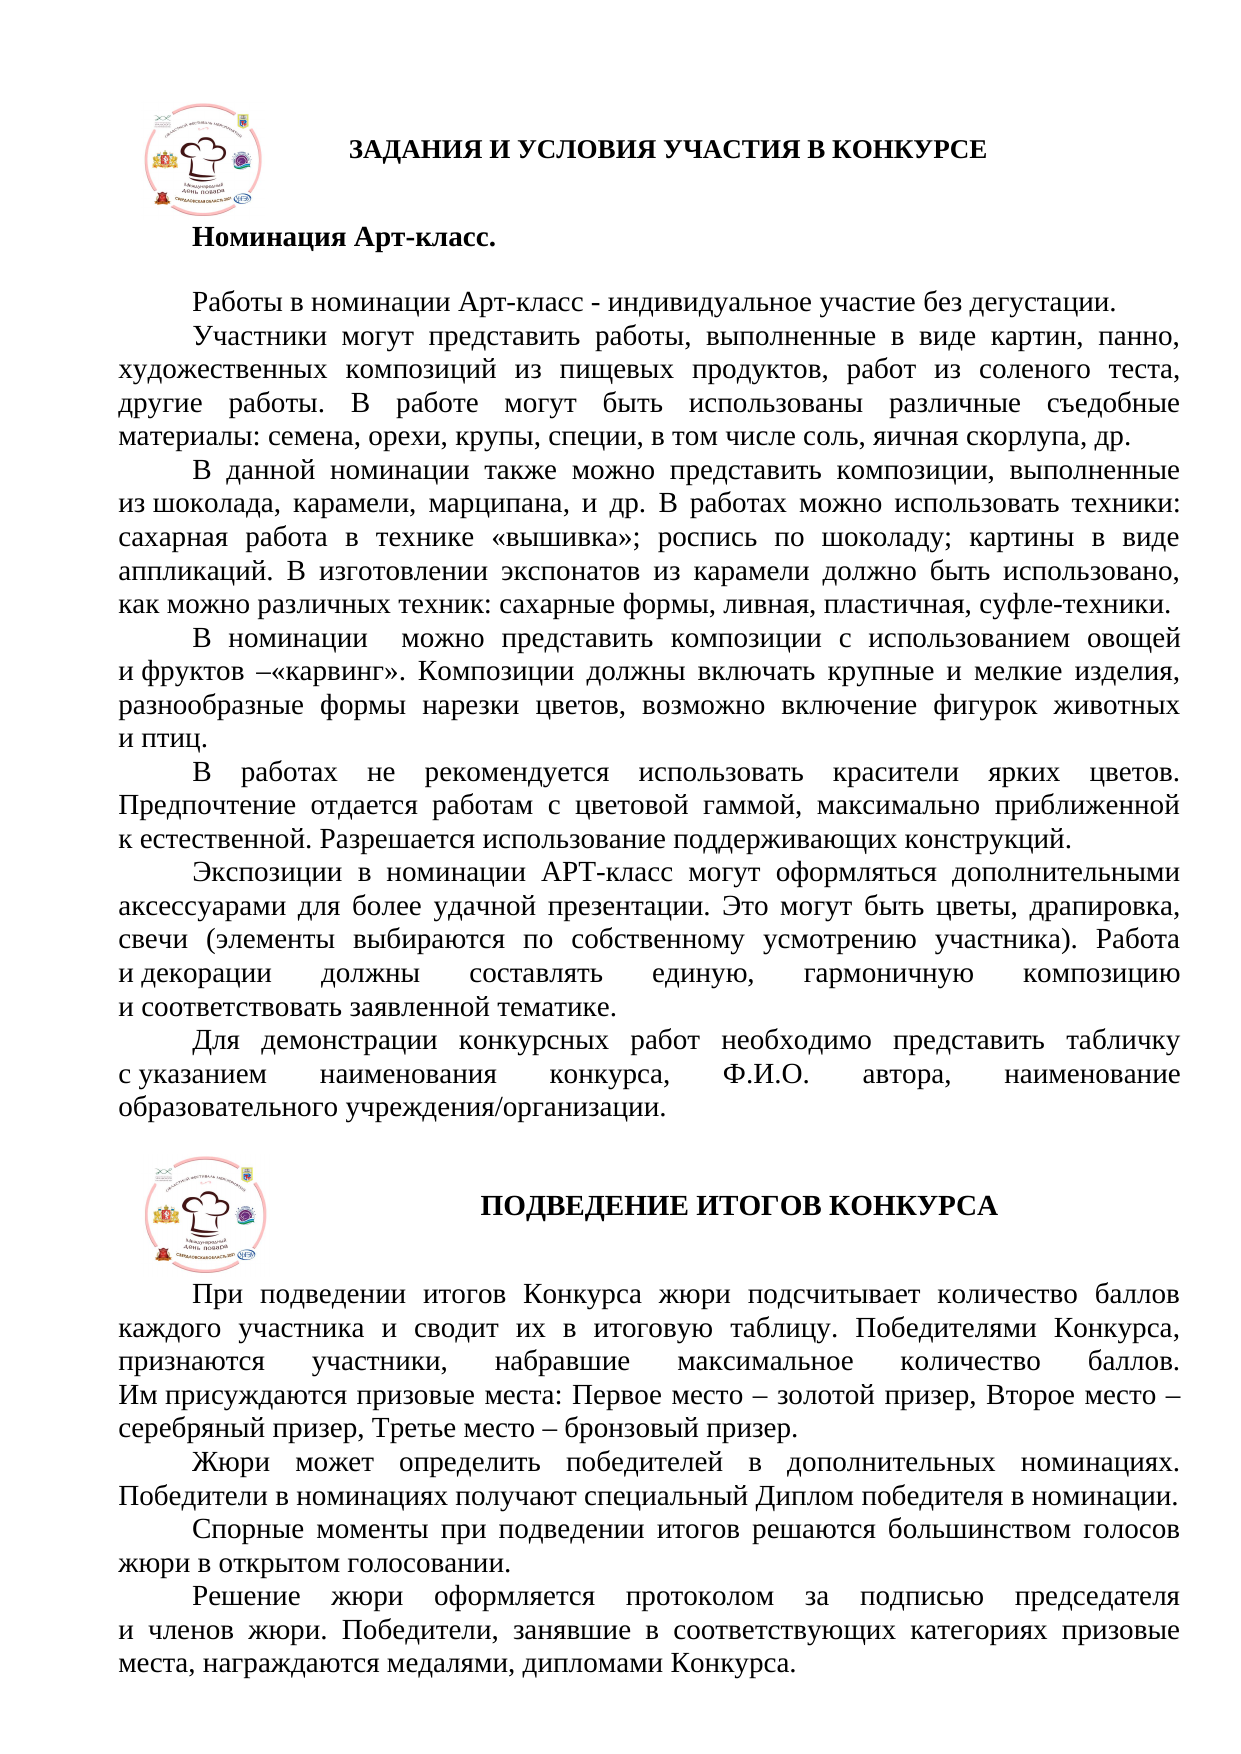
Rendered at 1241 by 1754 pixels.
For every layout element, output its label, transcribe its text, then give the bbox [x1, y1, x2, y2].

picture [140, 101, 266, 220]
text В работах не рекомендуется использовать красители ярких цветов. Предпочтение отдается работам с цветовой гаммой, максимально приближенной к естественной. Разрешается использование поддерживающих конструкций. [118, 754, 1181, 854]
text Экспозиции в номинации АРТ-класс могут оформляться дополнительными аксессуарами для более удачной презентации. Это могут быть цветы, драпировка, свечи (элементы выбираются по собственному усмотрению участника). Работа и декорации должны составлять единую, гармоничную композицию и соответствовать заявленной тематике. [118, 854, 1181, 1022]
table_header ЗАДАНИЯ И УСЛОВИЯ УЧАСТИЯ В КОНКУРСЕ [307, 102, 1030, 219]
text Спорные моменты при подведении итогов решаются большинством голосов жюри в открытом голосовании. [118, 1511, 1181, 1578]
table_header [129, 102, 140, 219]
table_header [271, 1154, 469, 1276]
text В данной номинации также можно представить композиции, выполненные из шоколада, карамели, марципана, и др. В работах можно использовать техники: сахарная работа в технике «вышивка»; роспись по шоколаду; картины в виде аппликаций. В изготовлении экспонатов из карамели должно быть использовано, как можно различных техник: сахарные формы, ливная, пластичная, суфле-техники. [118, 452, 1181, 620]
text Жюри может определить победителей в дополнительных номинациях. Победители в номинациях получают специальный Диплом победителя в номинации. [118, 1444, 1181, 1511]
table_header [266, 102, 307, 219]
text В номинации можно представить композиции с использованием овощей и фруктов –«карвинг». Композиции должны включать крупные и мелкие изделия, разнообразные формы нарезки цветов, возможно включение фигурок животных и птиц. [118, 620, 1181, 754]
text При подведении итогов Конкурса жюри подсчитывает количество баллов каждого участника и сводит их в итоговую таблицу. Победителями Конкурса, признаются участники, набравшие максимальное количество баллов. Им присуждаются призовые места: Первое место – золотой призер, Второе место – серебряный призер, Третье место – бронзовый призер. [118, 1276, 1181, 1444]
text Работы в номинации Арт-класс - индивидуальное участие без дегустации. [118, 284, 1181, 318]
picture [140, 1154, 271, 1277]
text Участники могут представить работы, выполненные в виде картин, панно, художественных композиций из пищевых продуктов, работ из соленого теста, другие работы. В работе могут быть использованы различные съедобные материалы: семена, орехи, крупы, специи, в том числе соль, яичная скорлупа, др. [118, 318, 1181, 452]
text Для демонстрации конкурсных работ необходимо представить табличку с указанием наименования конкурса, Ф.И.О. автора, наименование образовательного учреждения/организации. [118, 1022, 1181, 1123]
table_header ПОДВЕДЕНИЕ ИТОГОВ КОНКУРСА [469, 1154, 1192, 1276]
text Решение жюри оформляется протоколом за подписью председателя и членов жюри. Победители, занявшие в соответствующих категориях призовые места, награждаются медалями, дипломами Конкурса. [118, 1578, 1181, 1679]
text Номинация Арт-класс. [118, 219, 1181, 253]
table_header [129, 1154, 140, 1276]
